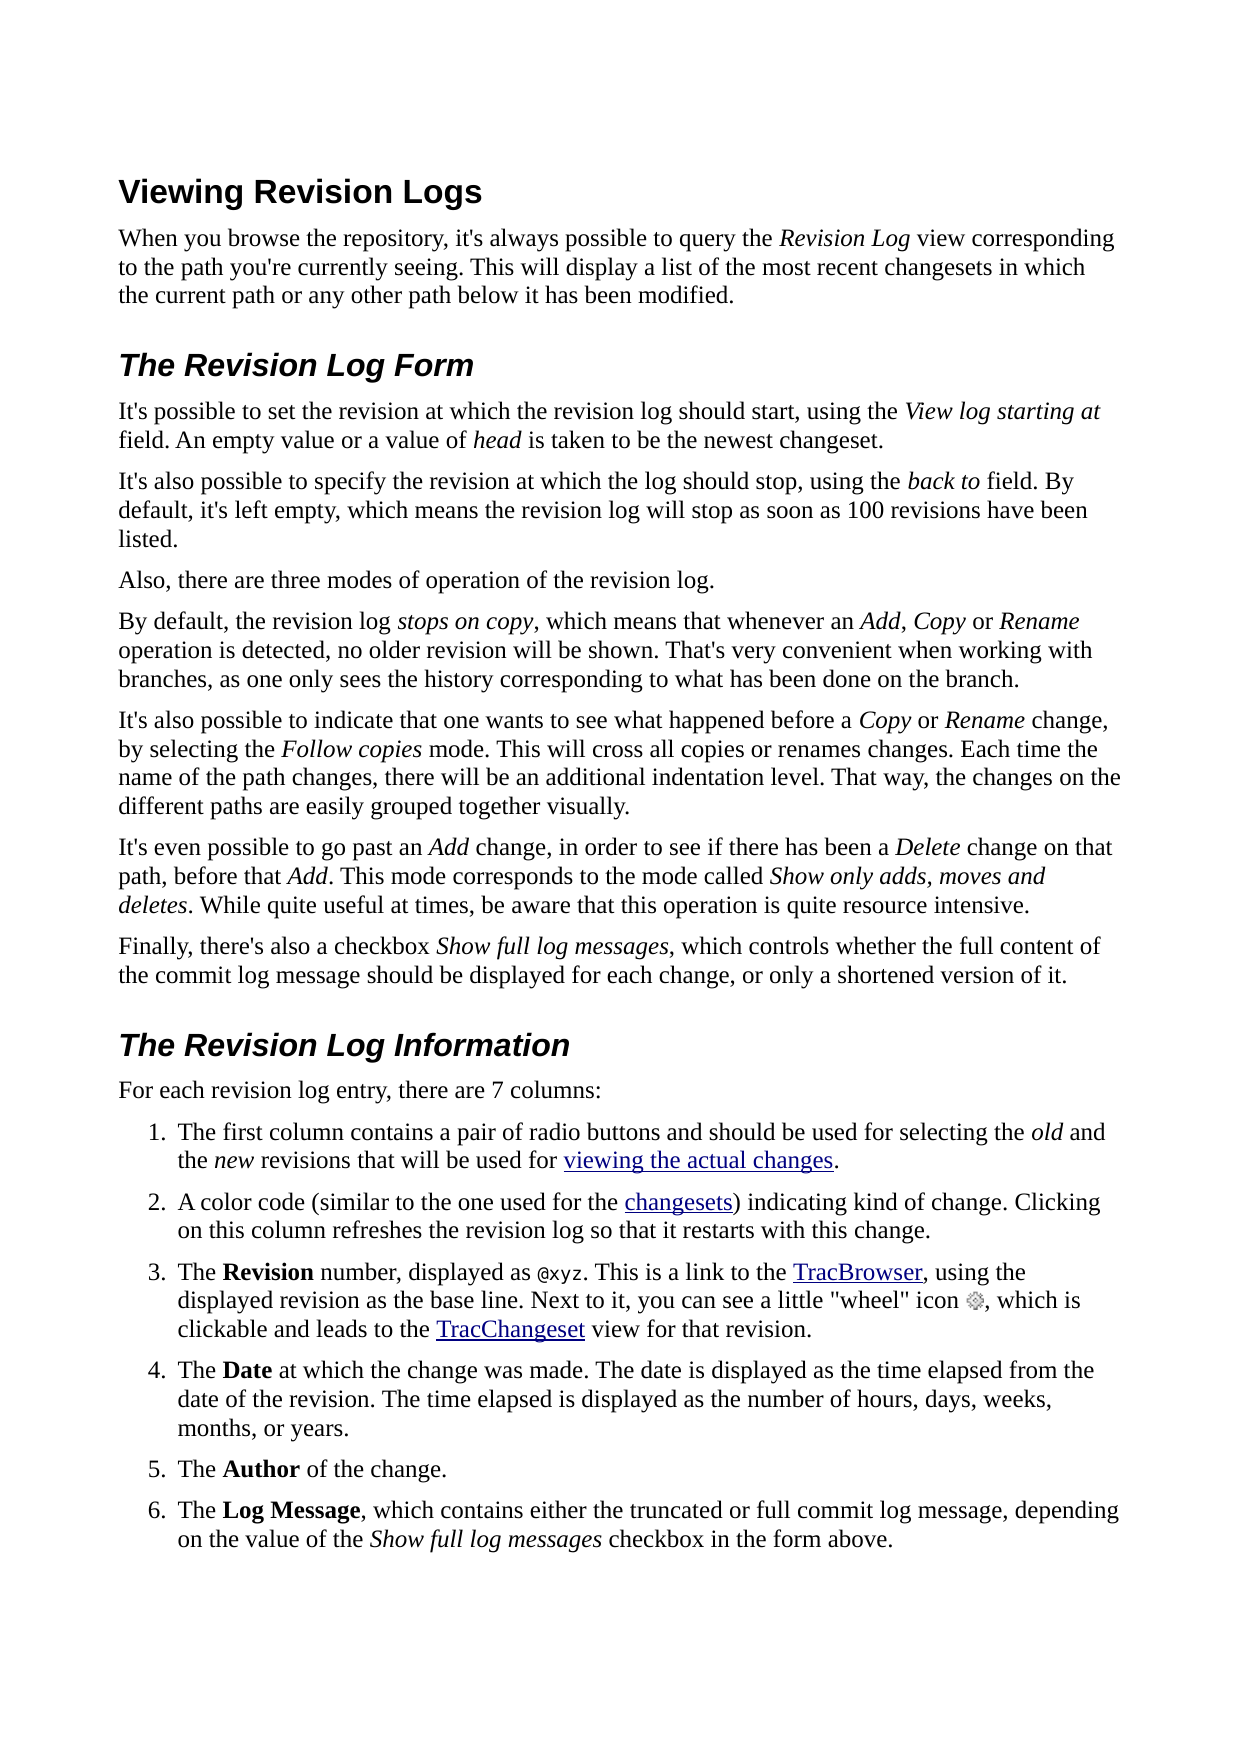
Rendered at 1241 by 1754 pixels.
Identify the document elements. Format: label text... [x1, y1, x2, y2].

list The Author of the change. [148, 1454, 1122, 1483]
list The Date at which the change was made. The date is displayed as the time elapsed from the date of the revision. The time elapsed is displayed as the number of hours, days, weeks, months, or years. [148, 1356, 1122, 1442]
list The first column contains a pair of radio buttons and should be used for selecting the old and the new revisions that will be used for viewing the actual changes. [148, 1117, 1122, 1174]
list The Revision number, displayed as @xyz. This is a link to the TracBrowser, using the displayed revision as the base line. Next to it, you can see a little "wheel" icon , which is clickable and leads to the TracChangeset view for that revision. [148, 1257, 1122, 1343]
list The Log Message, which contains either the truncated or full commit log message, depending on the value of the Show full log messages checkbox in the form above. [148, 1496, 1122, 1553]
subtitle The Revision Log Form [118, 347, 1122, 384]
text Also, there are three modes of operation of the revision log. [118, 565, 1122, 594]
text For each revision log entry, there are 7 columns: [118, 1076, 1122, 1104]
text By default, the revision log stops on copy, which means that whenever an Add, Copy or Rename operation is detected, no older revision will be shown. That's very convenient when working with branches, as one only sees the history corresponding to what has been done on the branch. [118, 606, 1122, 692]
list A color code (similar to the one used for the changesets) indicating kind of change. Clicking on this column refreshes the revision log so that it restarts with this change. [148, 1187, 1122, 1244]
text When you browse the repository, it's always possible to query the Revision Log view corresponding to the path you're currently seeing. This will display a list of the most recent changesets in which the current path or any other path below it has been modified. [118, 223, 1122, 309]
subtitle Viewing Revision Logs [118, 172, 1122, 211]
text It's even possible to go past an Add change, in order to see if there has been a Delete change on that path, before that Add. This mode corresponds to the mode called Show only adds, moves and deletes. While quite useful at times, be aware that this operation is quite resource intensive. [118, 832, 1122, 919]
text It's also possible to specify the revision at which the log should stop, using the back to field. By default, it's left empty, which means the revision log will stop as soon as 100 revisions have been listed. [118, 466, 1122, 552]
text It's possible to set the revision at which the revision log should start, using the View log starting at field. An empty value or a value of head is taken to be the newest changeset. [118, 396, 1122, 454]
text It's also possible to indicate that one wants to see what happened before a Copy or Rename change, by selecting the Follow copies mode. This will cross all copies or renames changes. Each time the name of the path changes, there will be an additional indentation level. That way, the changes on the different paths are easily grouped together visually. [118, 705, 1122, 820]
subtitle The Revision Log Information [118, 1026, 1122, 1063]
text Finally, there's also a checkbox Show full log messages, which controls whether the full content of the commit log message should be displayed for each change, or only a shortened version of it. [118, 931, 1122, 989]
